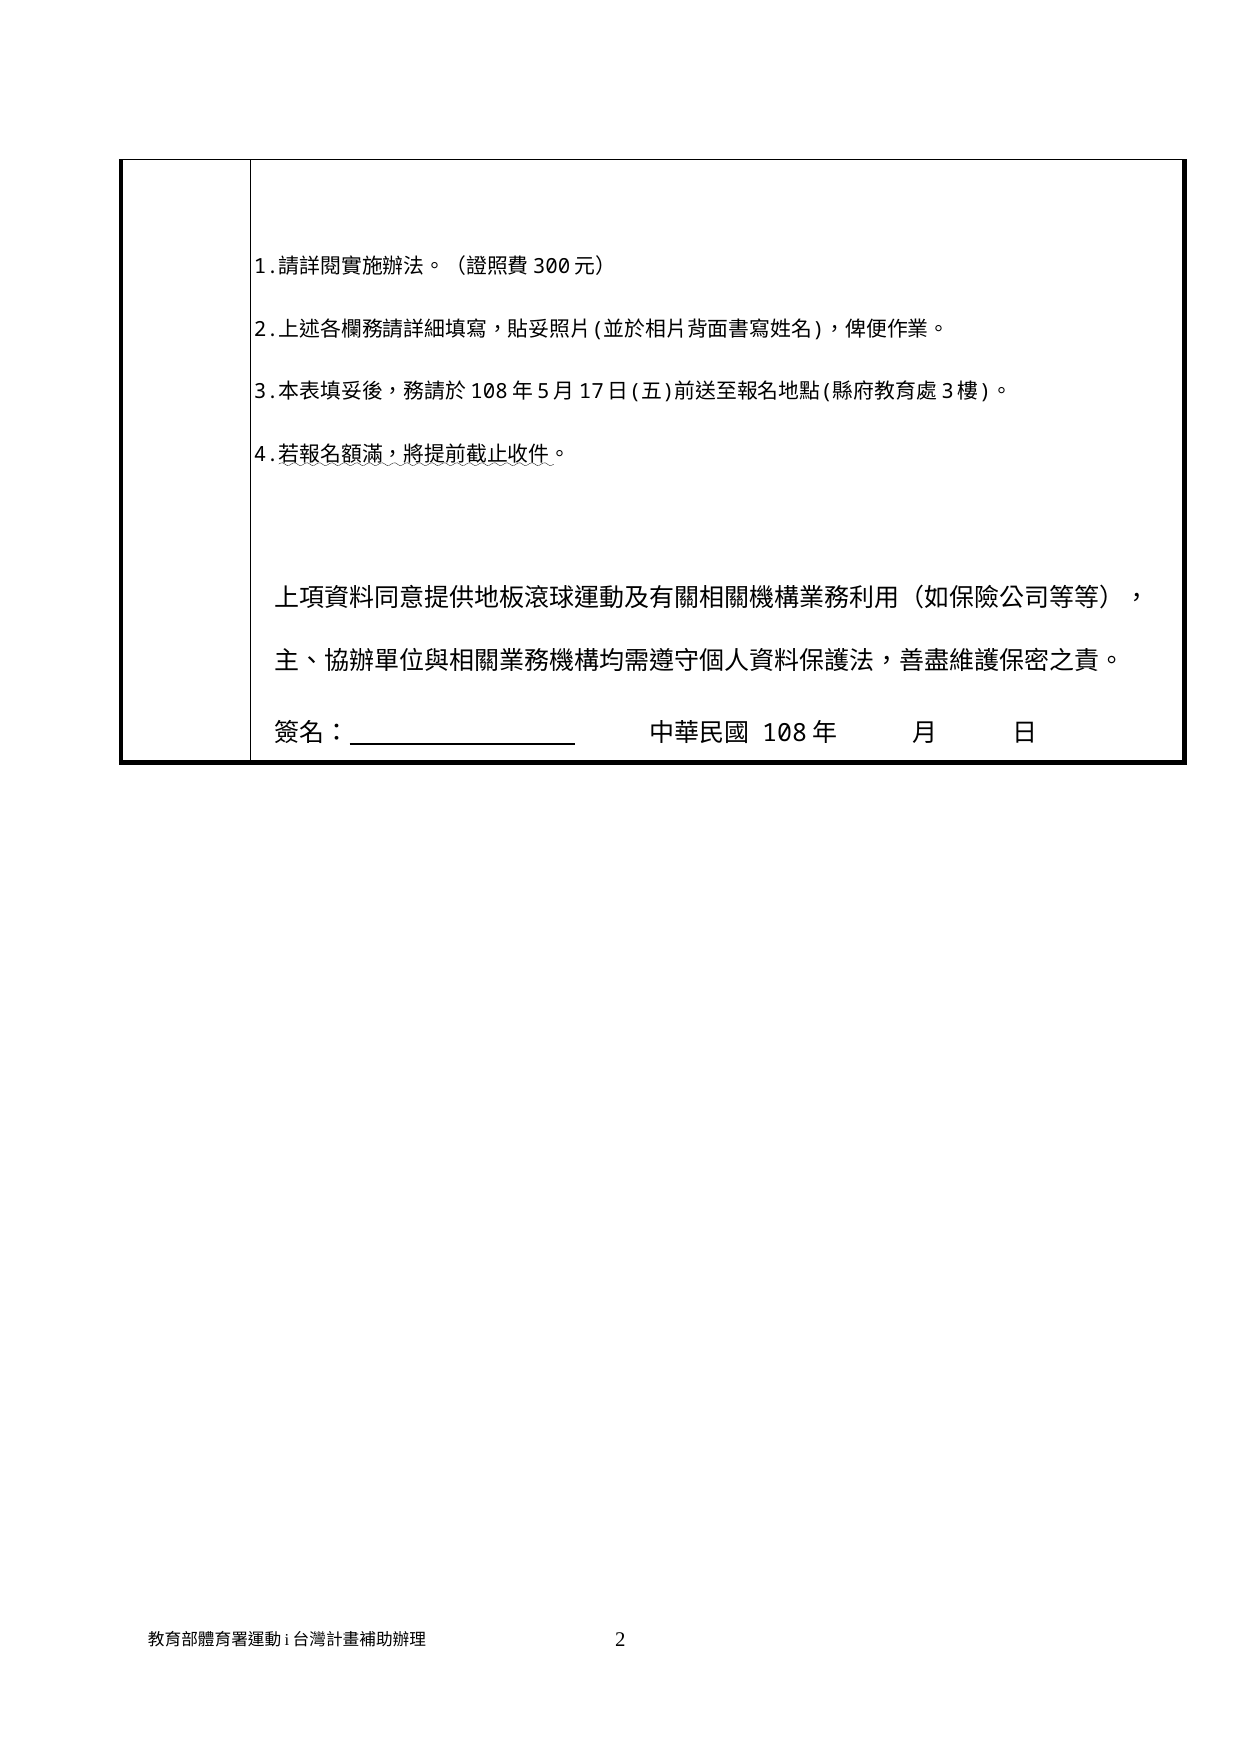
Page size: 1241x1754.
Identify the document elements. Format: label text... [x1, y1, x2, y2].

table_cell [123, 160, 250, 760]
table_cell 1.請詳閱實施辦法。（證照費300元） 2.上述各欄務請詳細填寫，貼妥照片(並於相片背面書寫姓名)，俾便作業。 3.本表填妥後，務請於108年5月17日(五)前送至報名地點(縣府教育處3樓)。 4.若報名額滿，將提前截止收件。 上項資料同意提供地板滾球運動及有關相關機構業務利用（如保險公司等等），主、協辦單位與相關業務機構均需遵守個人資料保護法，善盡維護保密之責。 簽名： 中華民國 108年 月 日 [251, 160, 1182, 760]
